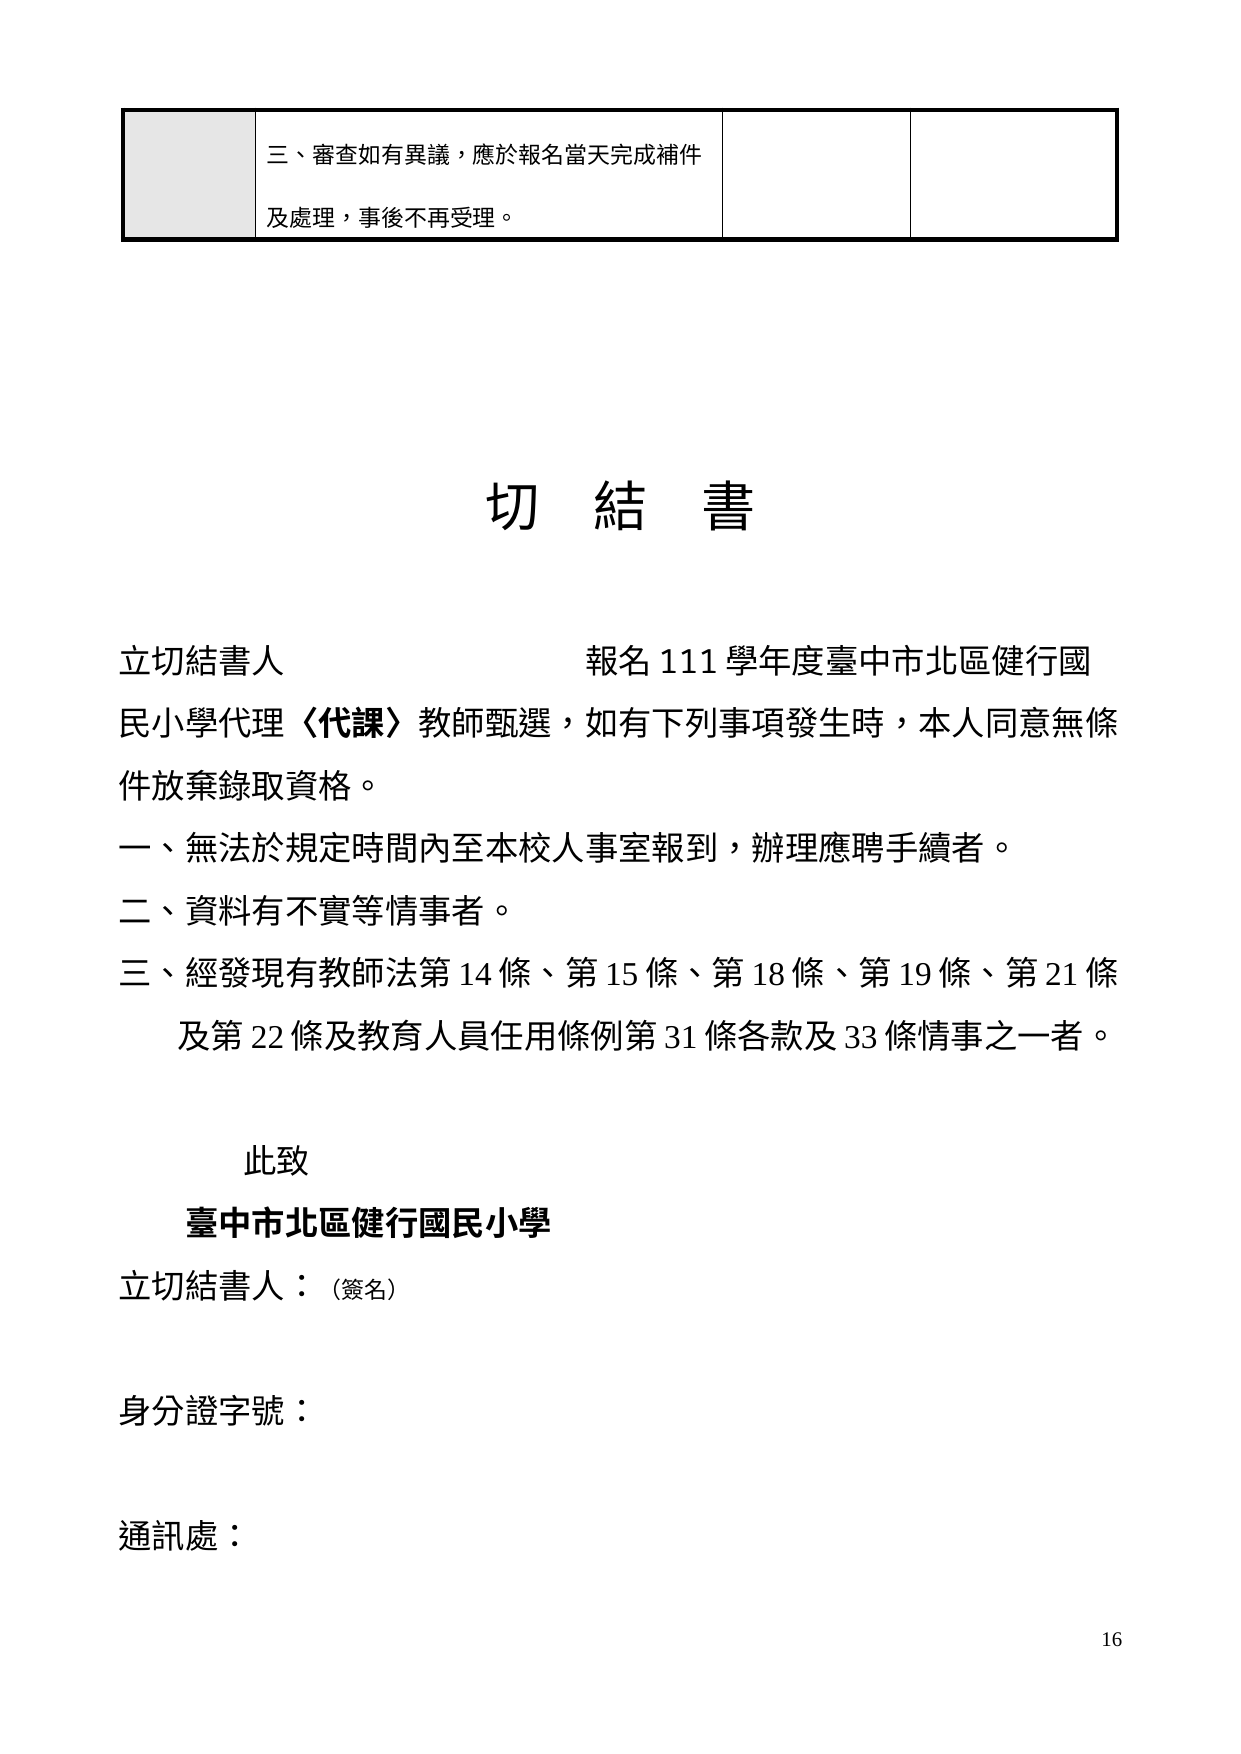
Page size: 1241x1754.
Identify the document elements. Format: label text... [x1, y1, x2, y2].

table_cell [911, 112, 1115, 237]
text 身分證字號： [118, 1367, 1122, 1429]
table_cell 三、審查如有異議，應於報名當天完成補件及處理，事後不再受理。 [256, 112, 722, 237]
text 臺中市北區健行國民小學 [118, 1179, 1122, 1242]
text 切 結 書 [118, 429, 1122, 554]
text 此致 [118, 1117, 1122, 1179]
text 立切結書人：（簽名） [118, 1242, 1122, 1304]
text 立切結書人 報名111學年度臺中市北區健行國民小學代理〈代課〉教師甄選，如有下列事項發生時，本人同意無條件放棄錄取資格。 [118, 617, 1122, 804]
text 一、無法於規定時間內至本校人事室報到，辦理應聘手續者。 [118, 804, 1122, 867]
text 三、經發現有教師法第14條、第15條、第18條、第19條、第21條及第22條及教育人員任用條例第31條各款及33條情事之一者。 [118, 929, 1122, 1054]
table_cell [723, 112, 910, 237]
table_cell [125, 112, 255, 237]
text 二、資料有不實等情事者。 [118, 867, 1122, 929]
text 通訊處： [118, 1492, 1122, 1554]
